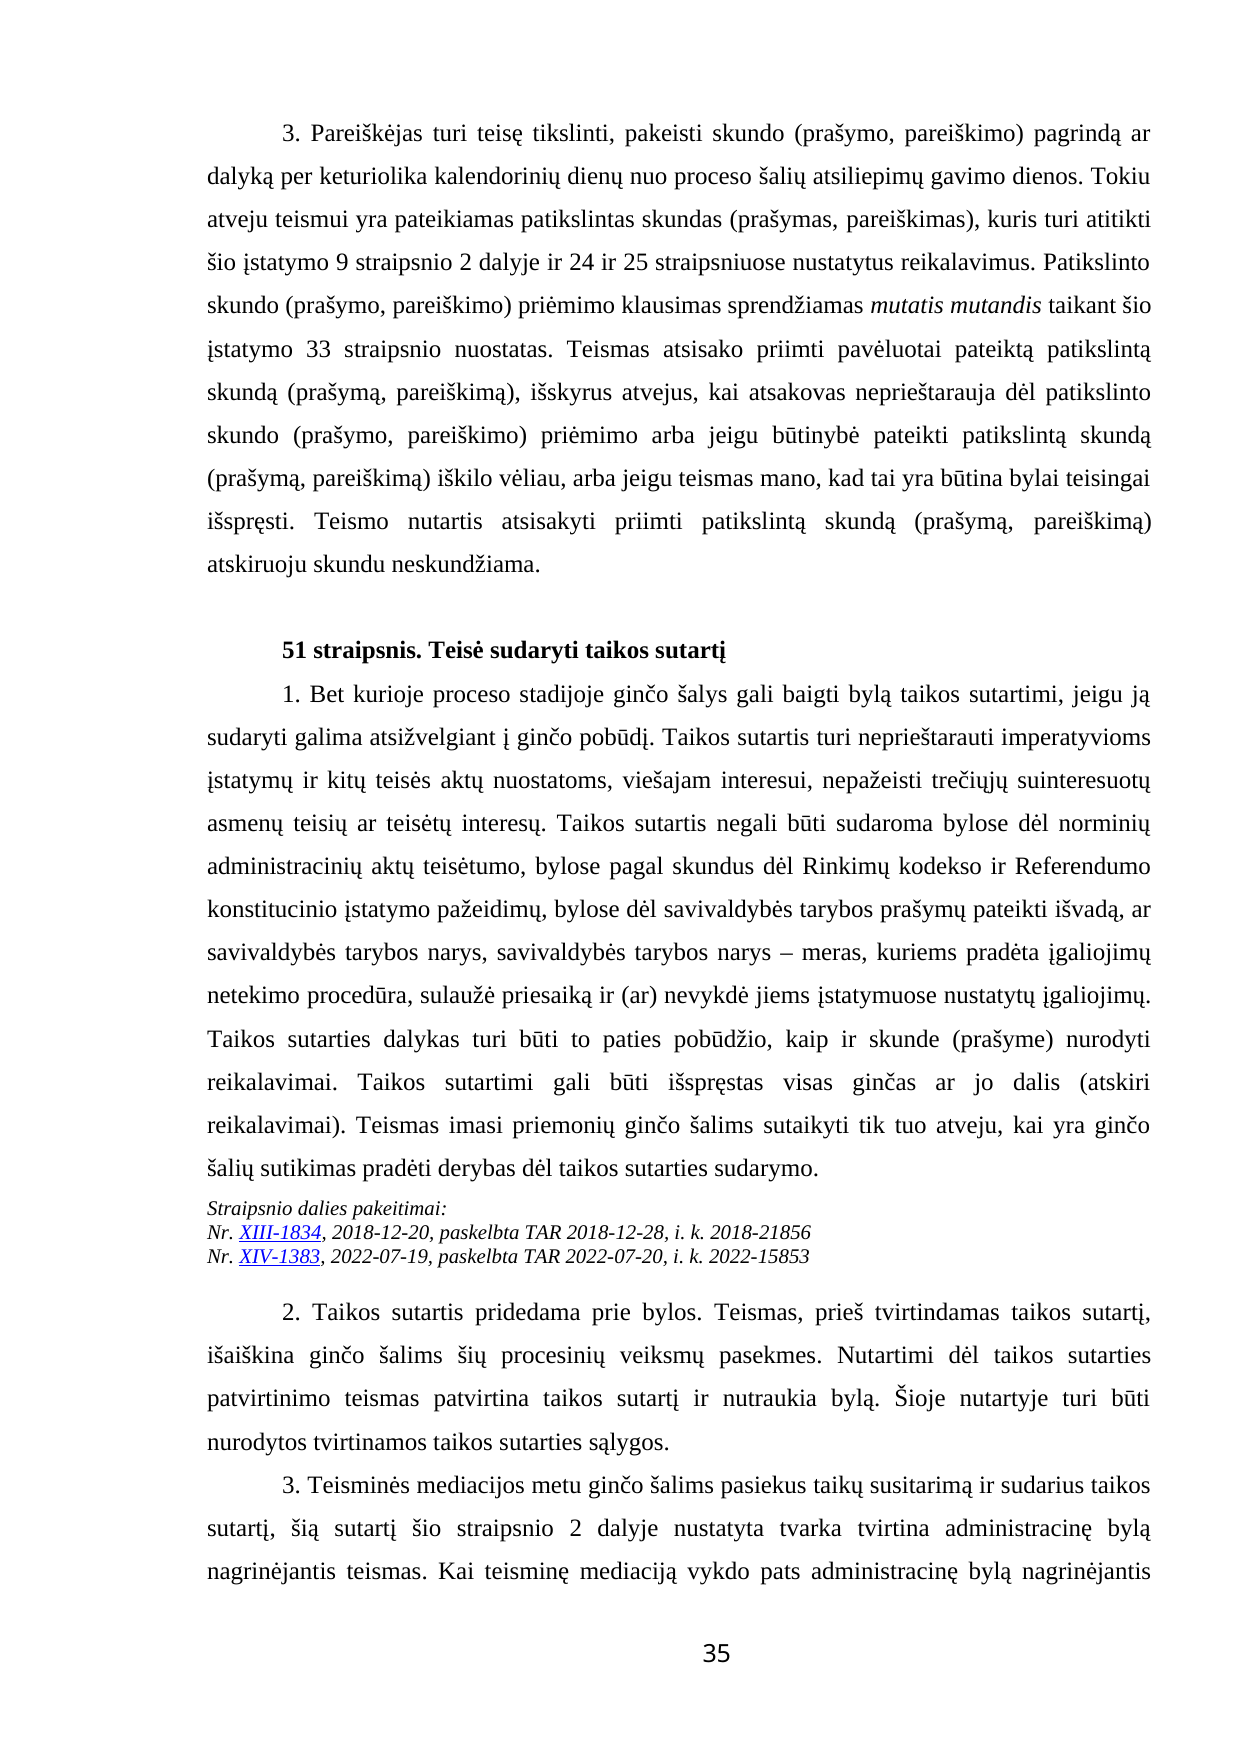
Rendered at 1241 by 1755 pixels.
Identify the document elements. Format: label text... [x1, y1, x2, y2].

text 2. Taikos sutartis pridedama prie bylos. Teismas, prieš tvirtindamas taikos sutartį, išaiškina ginčo šalims šių procesinių veiksmų pasekmes. Nutartimi dėl taikos sutarties patvirtinimo teismas patvirtina taikos sutartį ir nutraukia bylą. Šioje nutartyje turi būti nurodytos tvirtinamos taikos sutarties sąlygos. [207, 1297, 1152, 1455]
text 1. Bet kurioje proceso stadijoje ginčo šalys gali baigti bylą taikos sutartimi, jeigu ją sudaryti galima atsižvelgiant į ginčo pobūdį. Taikos sutartis turi neprieštarauti imperatyvioms įstatymų ir kitų teisės aktų nuostatoms, viešajam interesui, nepažeisti trečiųjų suinteresuotų asmenų teisių ar teisėtų interesų. Taikos sutartis negali būti sudaroma bylose dėl norminių administracinių aktų teisėtumo, bylose pagal skundus dėl Rinkimų kodekso ir Referendumo konstitucinio įstatymo pažeidimų, bylose dėl savivaldybės tarybos prašymų pateikti išvadą, ar savivaldybės tarybos narys, savivaldybės tarybos narys – meras, kuriems pradėta įgaliojimų netekimo procedūra, sulaužė priesaiką ir (ar) nevykdė jiems įstatymuose nustatytų įgaliojimų. Taikos sutarties dalykas turi būti to paties pobūdžio, kaip ir skunde (prašyme) nurodyti reikalavimai. Taikos sutartimi gali būti išspręstas visas ginčas ar jo dalis (atskiri reikalavimai). Teismas imasi priemonių ginčo šalims sutaikyti tik tuo atveju, kai yra ginčo šalių sutikimas pradėti derybas dėl taikos sutarties sudarymo. [207, 679, 1152, 1182]
text Straipsnio dalies pakeitimai: [207, 1196, 1152, 1220]
text 51 straipsnis. Teisė sudaryti taikos sutartį [207, 636, 1152, 664]
text Nr. XIV-1383, 2022-07-19, paskelbta TAR 2022-07-20, i. k. 2022-15853 [207, 1244, 1152, 1268]
text Nr. XIII-1834, 2018-12-20, paskelbta TAR 2018-12-28, i. k. 2018-21856 [207, 1220, 1152, 1244]
text 3. Pareiškėjas turi teisę tikslinti, pakeisti skundo (prašymo, pareiškimo) pagrindą ar dalyką per keturiolika kalendorinių dienų nuo proceso šalių atsiliepimų gavimo dienos. Tokiu atveju teismui yra pateikiamas patikslintas skundas (prašymas, pareiškimas), kuris turi atitikti šio įstatymo 9 straipsnio 2 dalyje ir 24 ir 25 straipsniuose nustatytus reikalavimus. Patikslinto skundo (prašymo, pareiškimo) priėmimo klausimas sprendžiamas mutatis mutandis taikant šio įstatymo 33 straipsnio nuostatas. Teismas atsisako priimti pavėluotai pateiktą patikslintą skundą (prašymą, pareiškimą), išskyrus atvejus, kai atsakovas neprieštarauja dėl patikslinto skundo (prašymo, pareiškimo) priėmimo arba jeigu būtinybė pateikti patikslintą skundą (prašymą, pareiškimą) iškilo vėliau, arba jeigu teismas mano, kad tai yra būtina bylai teisingai išspręsti. Teismo nutartis atsisakyti priimti patikslintą skundą (prašymą, pareiškimą) atskiruoju skundu neskundžiama. [207, 118, 1152, 578]
text 3. Teisminės mediacijos metu ginčo šalims pasiekus taikų susitarimą ir sudarius taikos sutartį, šią sutartį šio straipsnio 2 dalyje nustatyta tvarka tvirtina administracinę bylą nagrinėjantis teismas. Kai teisminę mediaciją vykdo pats administracinę bylą nagrinėjantis [207, 1470, 1152, 1585]
